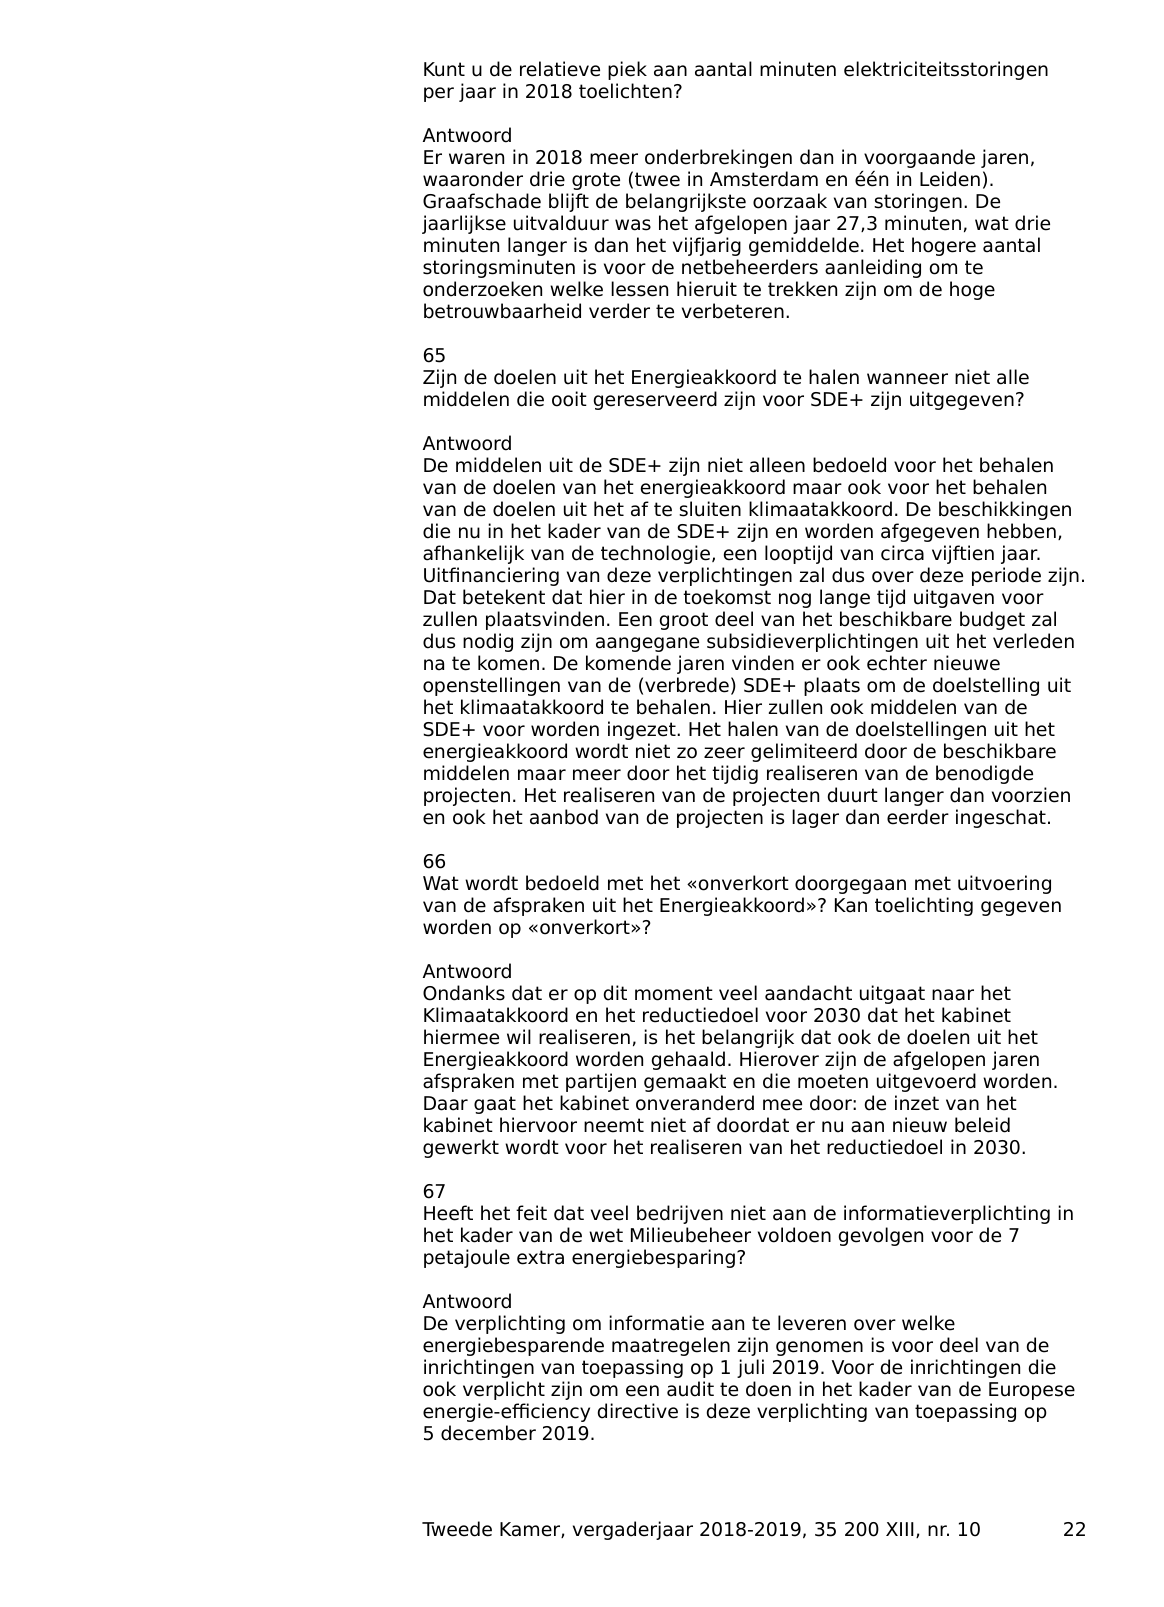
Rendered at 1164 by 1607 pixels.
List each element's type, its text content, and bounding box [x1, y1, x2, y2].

text Antwoord [422, 1291, 1087, 1313]
text Zijn de doelen uit het Energieakkoord te halen wanneer niet alle middelen die ooit gereserveerd zijn voor SDE+ zijn uitgegeven? [422, 367, 1087, 411]
text Kunt u de relatieve piek aan aantal minuten elektriciteitsstoringen per jaar in 2018 toelichten? [422, 59, 1087, 103]
text Antwoord [422, 961, 1087, 983]
text Antwoord [422, 125, 1087, 147]
text Antwoord [422, 433, 1087, 455]
text 65 [422, 345, 1087, 367]
text De verplichting om informatie aan te leveren over welke energiebesparende maatregelen zijn genomen is voor deel van de inrichtingen van toepassing op 1 juli 2019. Voor de inrichtingen die ook verplicht zijn om een audit te doen in het kader van de Europese energie-efficiency directive is deze verplichting van toepassing op 5 december 2019. [422, 1313, 1087, 1445]
text Er waren in 2018 meer onderbrekingen dan in voorgaande jaren, waaronder drie grote (twee in Amsterdam en één in Leiden). Graafschade blijft de belangrijkste oorzaak van storingen. De jaarlijkse uitvalduur was het afgelopen jaar 27,3 minuten, wat drie minuten langer is dan het vijfjarig gemiddelde. Het hogere aantal storingsminuten is voor de netbeheerders aanleiding om te onderzoeken welke lessen hieruit te trekken zijn om de hoge betrouwbaarheid verder te verbeteren. [422, 147, 1087, 323]
text De middelen uit de SDE+ zijn niet alleen bedoeld voor het behalen van de doelen van het energieakkoord maar ook voor het behalen van de doelen uit het af te sluiten klimaatakkoord. De beschikkingen die nu in het kader van de SDE+ zijn en worden afgegeven hebben, afhankelijk van de technologie, een looptijd van circa vijftien jaar. Uitfinanciering van deze verplichtingen zal dus over deze periode zijn. Dat betekent dat hier in de toekomst nog lange tijd uitgaven voor zullen plaatsvinden. Een groot deel van het beschikbare budget zal dus nodig zijn om aangegane subsidieverplichtingen uit het verleden na te komen. De komende jaren vinden er ook echter nieuwe openstellingen van de (verbrede) SDE+ plaats om de doelstelling uit het klimaatakkoord te behalen. Hier zullen ook middelen van de SDE+ voor worden ingezet. Het halen van de doelstellingen uit het energieakkoord wordt niet zo zeer gelimiteerd door de beschikbare middelen maar meer door het tijdig realiseren van de benodigde projecten. Het realiseren van de projecten duurt langer dan voorzien en ook het aanbod van de projecten is lager dan eerder ingeschat. [422, 455, 1087, 829]
text Wat wordt bedoeld met het «onverkort doorgegaan met uitvoering van de afspraken uit het Energieakkoord»? Kan toelichting gegeven worden op «onverkort»? [422, 873, 1087, 939]
text Ondanks dat er op dit moment veel aandacht uitgaat naar het Klimaatakkoord en het reductiedoel voor 2030 dat het kabinet hiermee wil realiseren, is het belangrijk dat ook de doelen uit het Energieakkoord worden gehaald. Hierover zijn de afgelopen jaren afspraken met partijen gemaakt en die moeten uitgevoerd worden. Daar gaat het kabinet onveranderd mee door: de inzet van het kabinet hiervoor neemt niet af doordat er nu aan nieuw beleid gewerkt wordt voor het realiseren van het reductiedoel in 2030. [422, 983, 1087, 1159]
text 67 [422, 1181, 1087, 1203]
text Heeft het feit dat veel bedrijven niet aan de informatieverplichting in het kader van de wet Milieubeheer voldoen gevolgen voor de 7 petajoule extra energiebesparing? [422, 1203, 1087, 1269]
text 66 [422, 851, 1087, 873]
